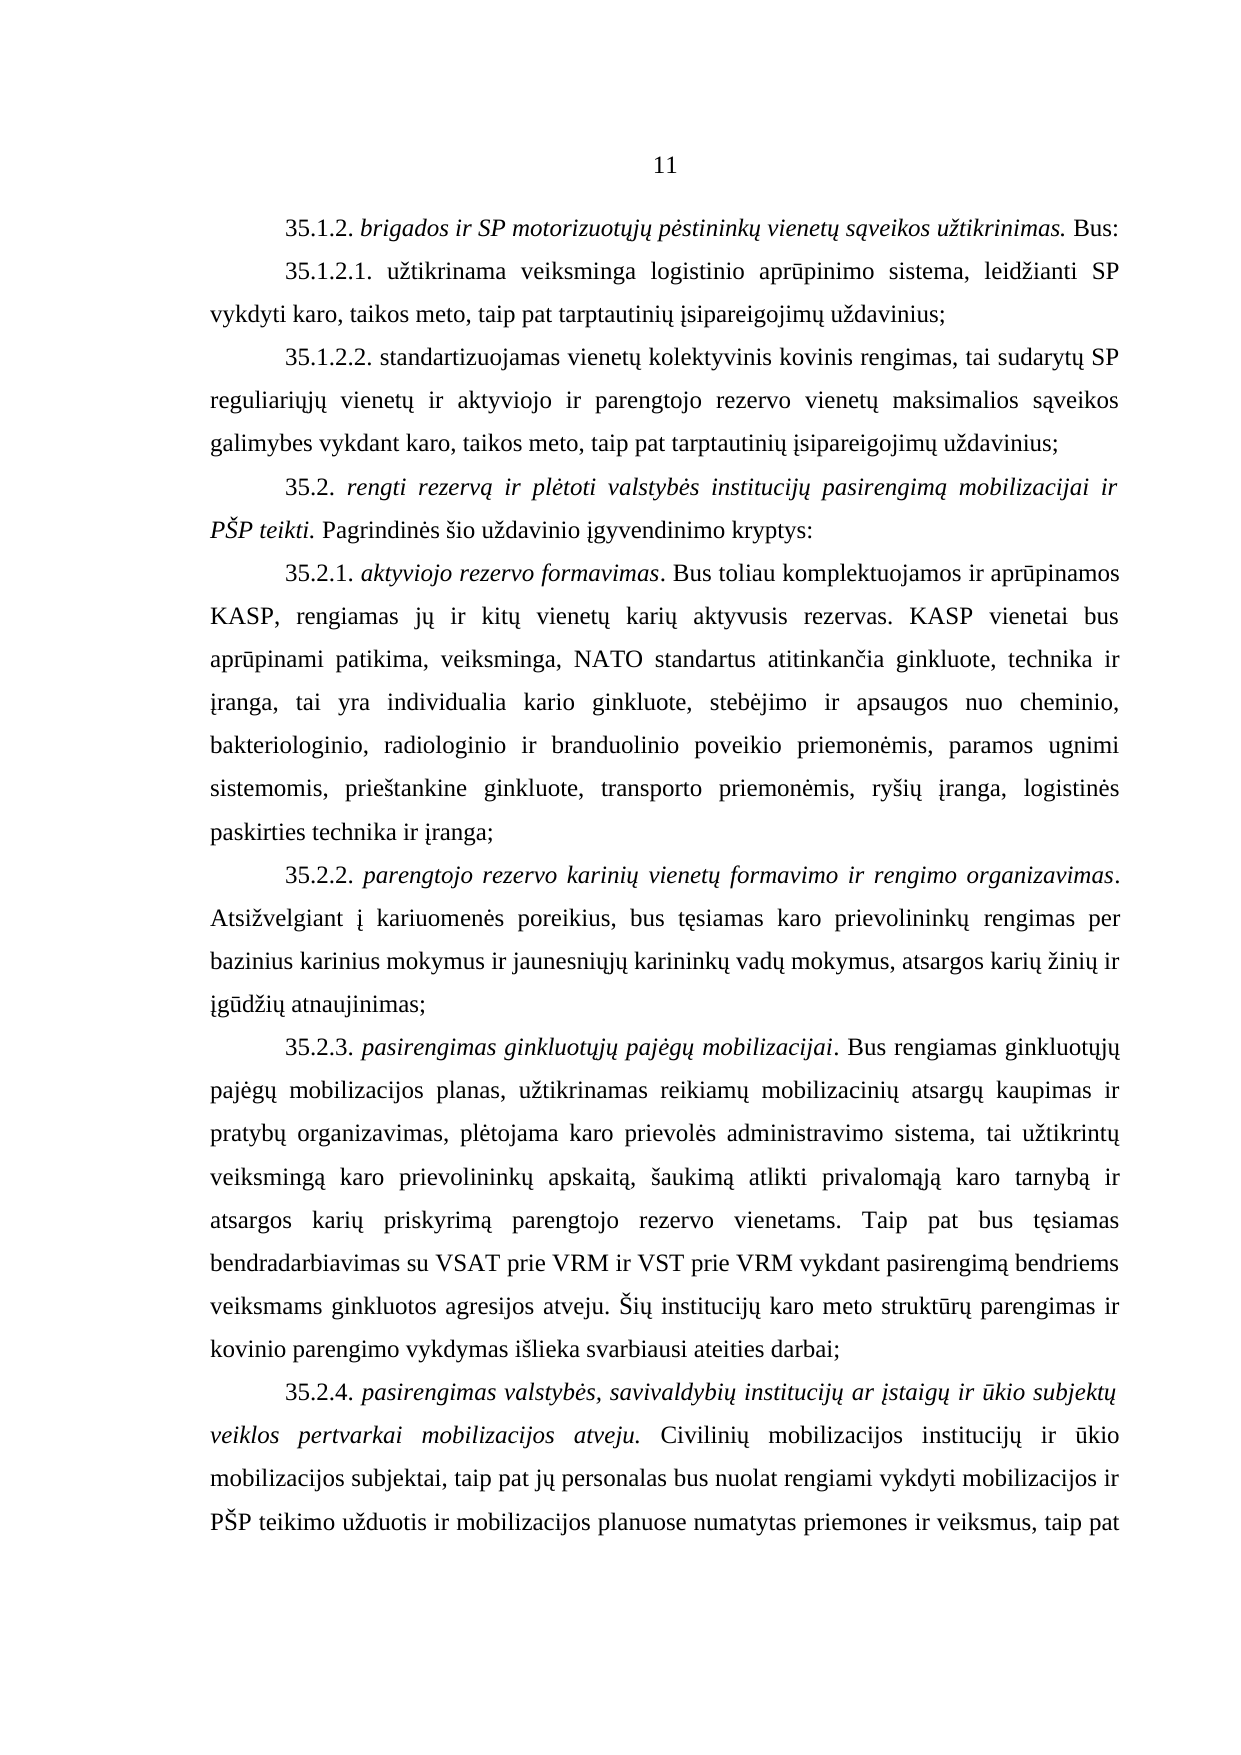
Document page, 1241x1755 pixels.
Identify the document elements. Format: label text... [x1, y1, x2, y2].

text 35.2.3. pasirengimas ginkluotųjų pajėgų mobilizacijai. Bus rengiamas ginkluotųjų pajėgų mobilizacijos planas, užtikrinamas reikiamų mobilizacinių atsargų kaupimas ir pratybų organizavimas, plėtojama karo prievolės administravimo sistema, tai užtikrintų veiksmingą karo prievolininkų apskaitą, šaukimą atlikti privalomąją karo tarnybą ir atsargos karių priskyrimą parengtojo rezervo vienetams. Taip pat bus tęsiamas bendradarbiavimas su VSAT prie VRM ir VST prie VRM vykdant pasirengimą bendriems veiksmams ginkluotos agresijos atveju. Šių institucijų karo meto struktūrų parengimas ir kovinio parengimo vykdymas išlieka svarbiausi ateities darbai; [210, 1032, 1120, 1363]
text 35.2. rengti rezervą ir plėtoti valstybės institucijų pasirengimą mobilizacijai ir PŠP teikti. Pagrindinės šio uždavinio įgyvendinimo kryptys: [210, 472, 1120, 543]
text 35.1.2.1. užtikrinama veiksminga logistinio aprūpinimo sistema, leidžianti SP vykdyti karo, taikos meto, taip pat tarptautinių įsipareigojimų uždavinius; [210, 256, 1120, 328]
text 35.1.2. brigados ir SP motorizuotųjų pėstininkų vienetų sąveikos užtikrinimas. Bus: [210, 213, 1120, 242]
text 35.2.4. pasirengimas valstybės, savivaldybių institucijų ar įstaigų ir ūkio subjektų veiklos pertvarkai mobilizacijos atveju. Civilinių mobilizacijos institucijų ir ūkio mobilizacijos subjektai, taip pat jų personalas bus nuolat rengiami vykdyti mobilizacijos ir PŠP teikimo užduotis ir mobilizacijos planuose numatytas priemones ir veiksmus, taip pat [210, 1377, 1120, 1535]
text 35.2.1. aktyviojo rezervo formavimas. Bus toliau komplektuojamos ir aprūpinamos KASP, rengiamas jų ir kitų vienetų karių aktyvusis rezervas. KASP vienetai bus aprūpinami patikima, veiksminga, NATO standartus atitinkančia ginkluote, technika ir įranga, tai yra individualia kario ginkluote, stebėjimo ir apsaugos nuo cheminio, bakteriologinio, radiologinio ir branduolinio poveikio priemonėmis, paramos ugnimi sistemomis, prieštankine ginkluote, transporto priemonėmis, ryšių įranga, logistinės paskirties technika ir įranga; [210, 558, 1120, 845]
text 35.2.2. parengtojo rezervo karinių vienetų formavimo ir rengimo organizavimas. Atsižvelgiant į kariuomenės poreikius, bus tęsiamas karo prievolininkų rengimas per bazinius karinius mokymus ir jaunesniųjų karininkų vadų mokymus, atsargos karių žinių ir įgūdžių atnaujinimas; [210, 860, 1120, 1018]
text 35.1.2.2. standartizuojamas vienetų kolektyvinis kovinis rengimas, tai sudarytų SP reguliariųjų vienetų ir aktyviojo ir parengtojo rezervo vienetų maksimalios sąveikos galimybes vykdant karo, taikos meto, taip pat tarptautinių įsipareigojimų uždavinius; [210, 342, 1120, 457]
